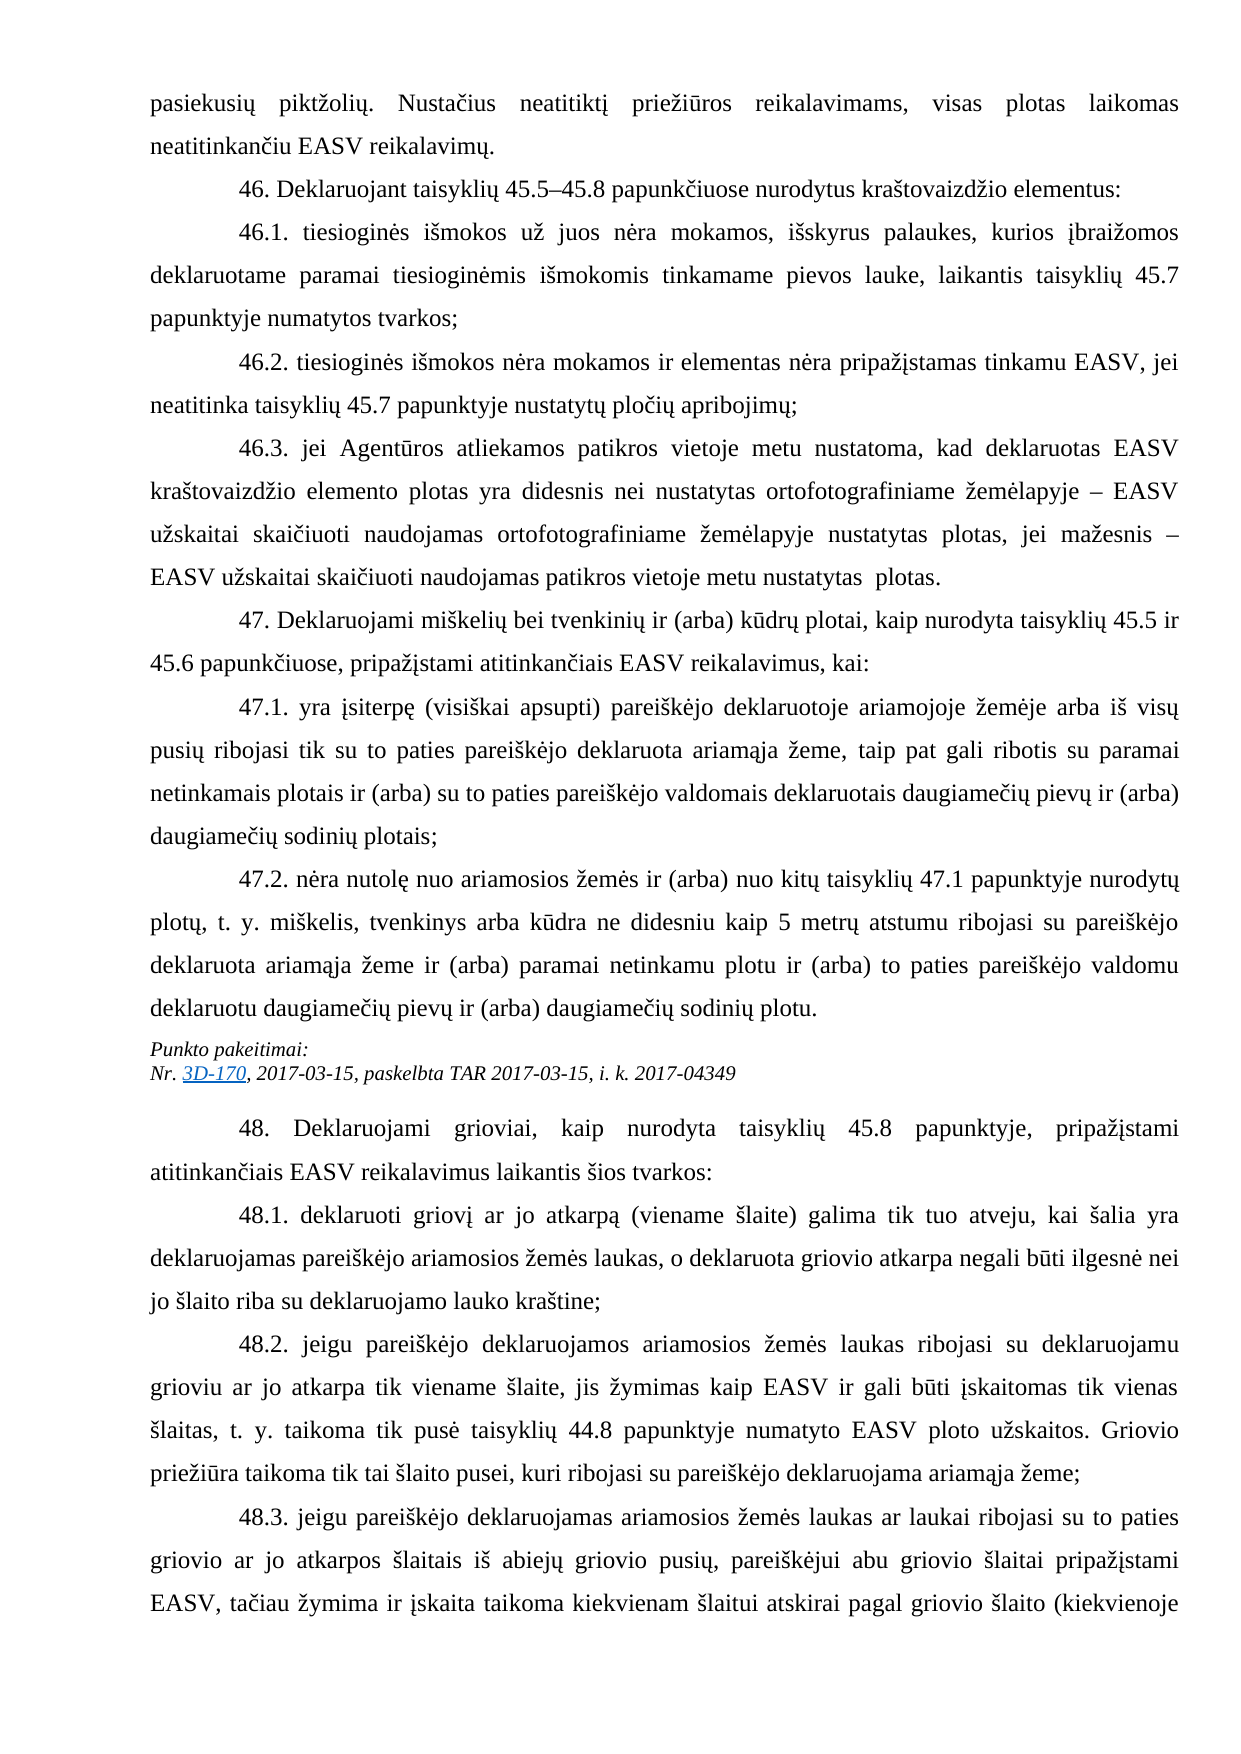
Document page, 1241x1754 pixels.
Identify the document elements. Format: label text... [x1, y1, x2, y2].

text pasiekusių piktžolių. Nustačius neatitiktį priežiūros reikalavimams, visas plotas laikomas neatitinkančiu EASV reikalavimų. [150, 88, 1180, 160]
text 46.3. jei Agentūros atliekamos patikros vietoje metu nustatoma, kad deklaruotas EASV kraštovaizdžio elemento plotas yra didesnis nei nustatytas ortofotografiniame žemėlapyje – EASV užskaitai skaičiuoti naudojamas ortofotografiniame žemėlapyje nustatytas plotas, jei mažesnis – EASV užskaitai skaičiuoti naudojamas patikros vietoje metu nustatytas plotas. [150, 433, 1180, 591]
text 48.1. deklaruoti griovį ar jo atkarpą (viename šlaite) galima tik tuo atveju, kai šalia yra deklaruojamas pareiškėjo ariamosios žemės laukas, o deklaruota griovio atkarpa negali būti ilgesnė nei jo šlaito riba su deklaruojamo lauko kraštine; [150, 1200, 1180, 1315]
text 46.1. tiesioginės išmokos už juos nėra mokamos, išskyrus palaukes, kurios įbraižomos deklaruotame paramai tiesioginėmis išmokomis tinkamame pievos lauke, laikantis taisyklių 45.7 papunktyje numatytos tvarkos; [150, 217, 1180, 332]
text 48. Deklaruojami grioviai, kaip nurodyta taisyklių 45.8 papunktyje, pripažįstami atitinkančiais EASV reikalavimus laikantis šios tvarkos: [150, 1113, 1180, 1185]
text 47.2. nėra nutolę nuo ariamosios žemės ir (arba) nuo kitų taisyklių 47.1 papunktyje nurodytų plotų, t. y. miškelis, tvenkinys arba kūdra ne didesniu kaip 5 metrų atstumu ribojasi su pareiškėjo deklaruota ariamąja žeme ir (arba) paramai netinkamu plotu ir (arba) to paties pareiškėjo valdomu deklaruotu daugiamečių pievų ir (arba) daugiamečių sodinių plotu. [150, 864, 1180, 1022]
text 46. Deklaruojant taisyklių 45.5–45.8 papunkčiuose nurodytus kraštovaizdžio elementus: [150, 174, 1180, 203]
text 48.2. jeigu pareiškėjo deklaruojamos ariamosios žemės laukas ribojasi su deklaruojamu grioviu ar jo atkarpa tik viename šlaite, jis žymimas kaip EASV ir gali būti įskaitomas tik vienas šlaitas, t. y. taikoma tik pusė taisyklių 44.8 papunktyje numatyto EASV ploto užskaitos. Griovio priežiūra taikoma tik tai šlaito pusei, kuri ribojasi su pareiškėjo deklaruojama ariamąja žeme; [150, 1329, 1180, 1487]
text 47. Deklaruojami miškelių bei tvenkinių ir (arba) kūdrų plotai, kaip nurodyta taisyklių 45.5 ir 45.6 papunkčiuose, pripažįstami atitinkančiais EASV reikalavimus, kai: [150, 605, 1180, 677]
text 47.1. yra įsiterpę (visiškai apsupti) pareiškėjo deklaruotoje ariamojoje žemėje arba iš visų pusių ribojasi tik su to paties pareiškėjo deklaruota ariamąja žeme, taip pat gali ribotis su paramai netinkamais plotais ir (arba) su to paties pareiškėjo valdomais deklaruotais daugiamečių pievų ir (arba) daugiamečių sodinių plotais; [150, 692, 1180, 850]
text Punkto pakeitimai: [150, 1037, 1180, 1061]
text 48.3. jeigu pareiškėjo deklaruojamas ariamosios žemės laukas ar laukai ribojasi su to paties griovio ar jo atkarpos šlaitais iš abiejų griovio pusių, pareiškėjui abu griovio šlaitai pripažįstami EASV, tačiau žymima ir įskaita taikoma kiekvienam šlaitui atskirai pagal griovio šlaito (kiekvienoje [150, 1502, 1180, 1617]
text 46.2. tiesioginės išmokos nėra mokamos ir elementas nėra pripažįstamas tinkamu EASV, jei neatitinka taisyklių 45.7 papunktyje nustatytų pločių apribojimų; [150, 347, 1180, 418]
text Nr. 3D-170, 2017-03-15, paskelbta TAR 2017-03-15, i. k. 2017-04349 [150, 1061, 1180, 1085]
